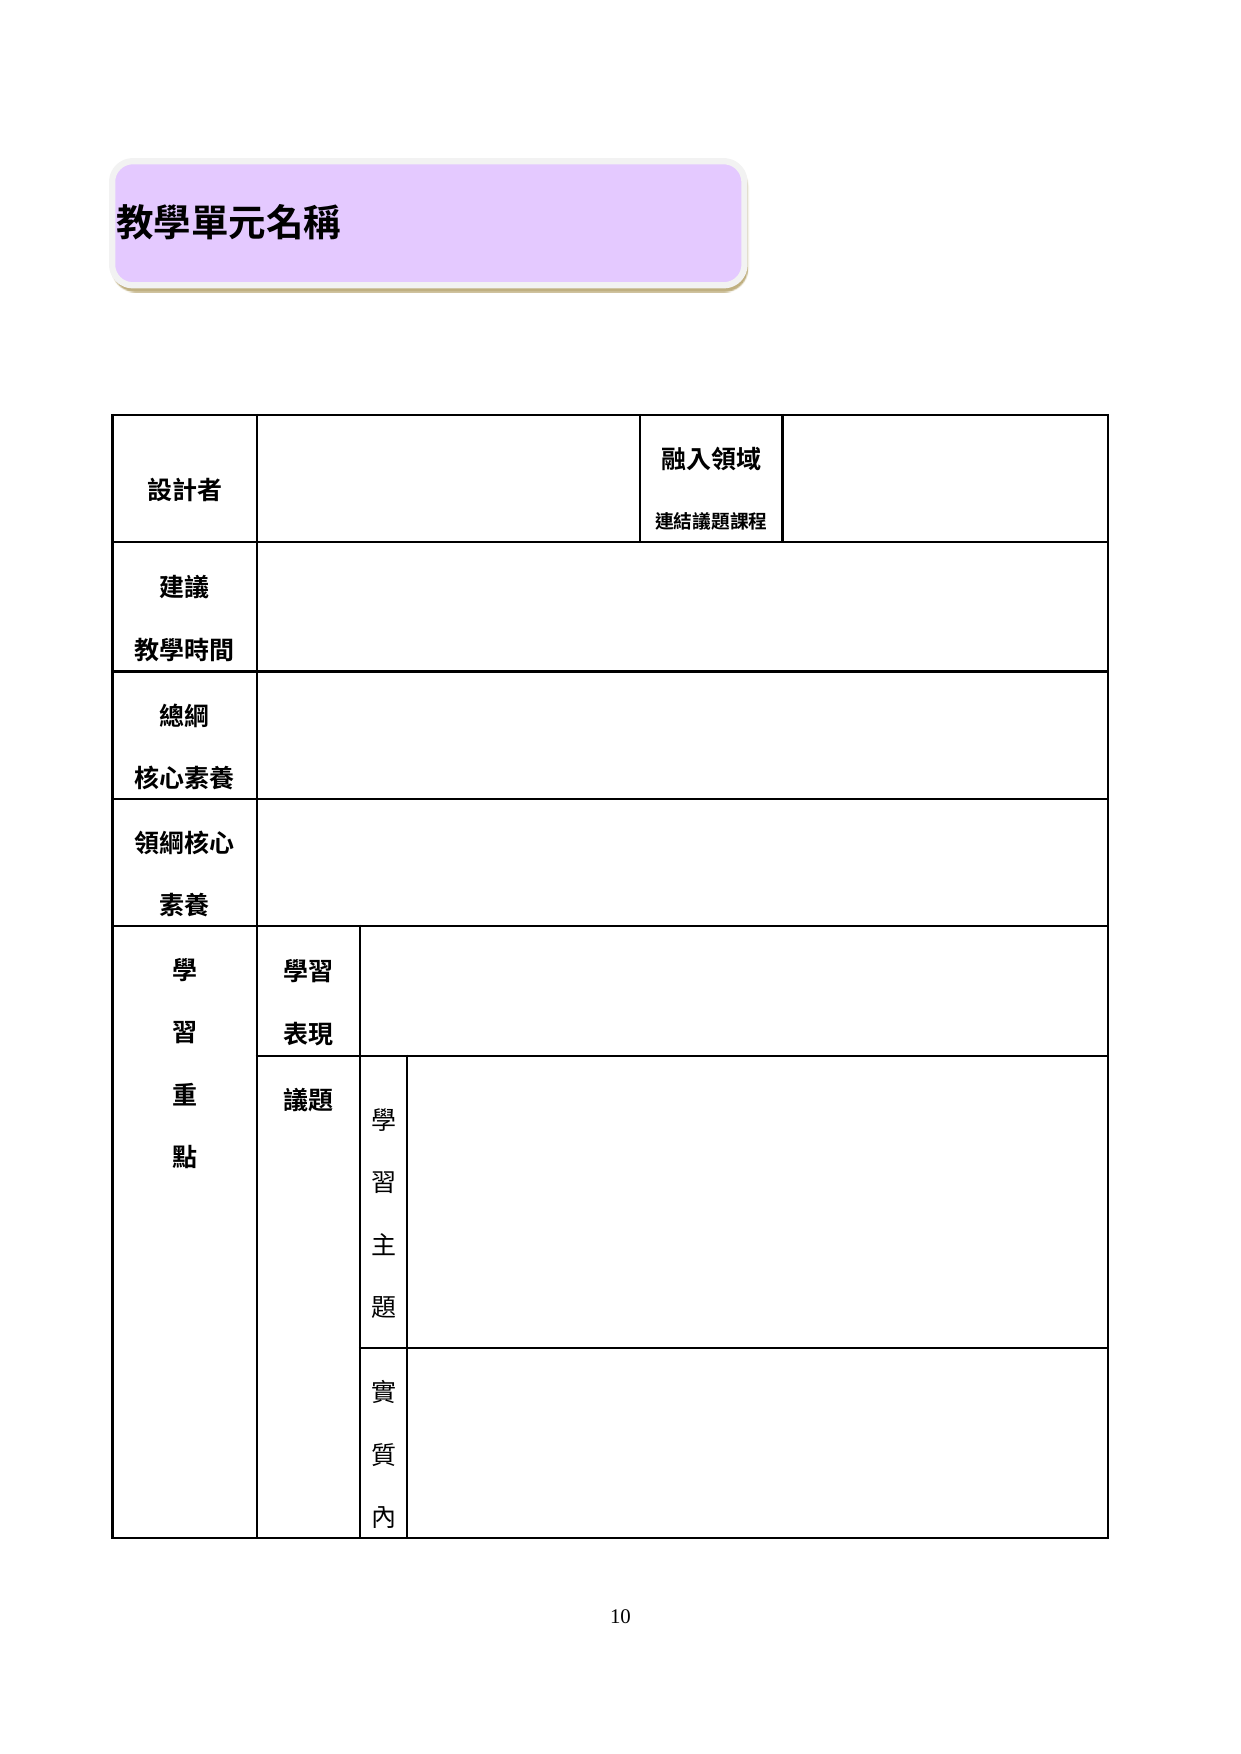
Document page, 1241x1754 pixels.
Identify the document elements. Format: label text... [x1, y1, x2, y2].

table_cell 融入領域 連結議題課程 [641, 416, 781, 541]
table_cell [408, 1349, 1107, 1537]
table_cell [361, 927, 1107, 1054]
table_header [113, 159, 123, 167]
table_cell 總綱 核心素養 [114, 673, 256, 797]
table_cell 議題 [258, 1057, 359, 1537]
table_cell 設計者 [114, 416, 256, 541]
table_cell [258, 673, 1107, 797]
table_cell 學 習 重 點 [114, 927, 256, 1537]
table_cell [784, 416, 1107, 541]
table_cell [258, 800, 1107, 924]
table_cell 領綱核心素養 [114, 800, 256, 924]
table_cell 學習 主題 [361, 1057, 406, 1347]
table_cell 實質 內 [361, 1349, 406, 1537]
table_cell [258, 416, 639, 541]
table_cell [408, 1057, 1107, 1347]
table_cell 建議 教學時間 [114, 543, 256, 670]
table_cell [258, 543, 1107, 670]
table_header [113, 159, 1108, 414]
table_cell 學習 表現 [258, 927, 359, 1054]
